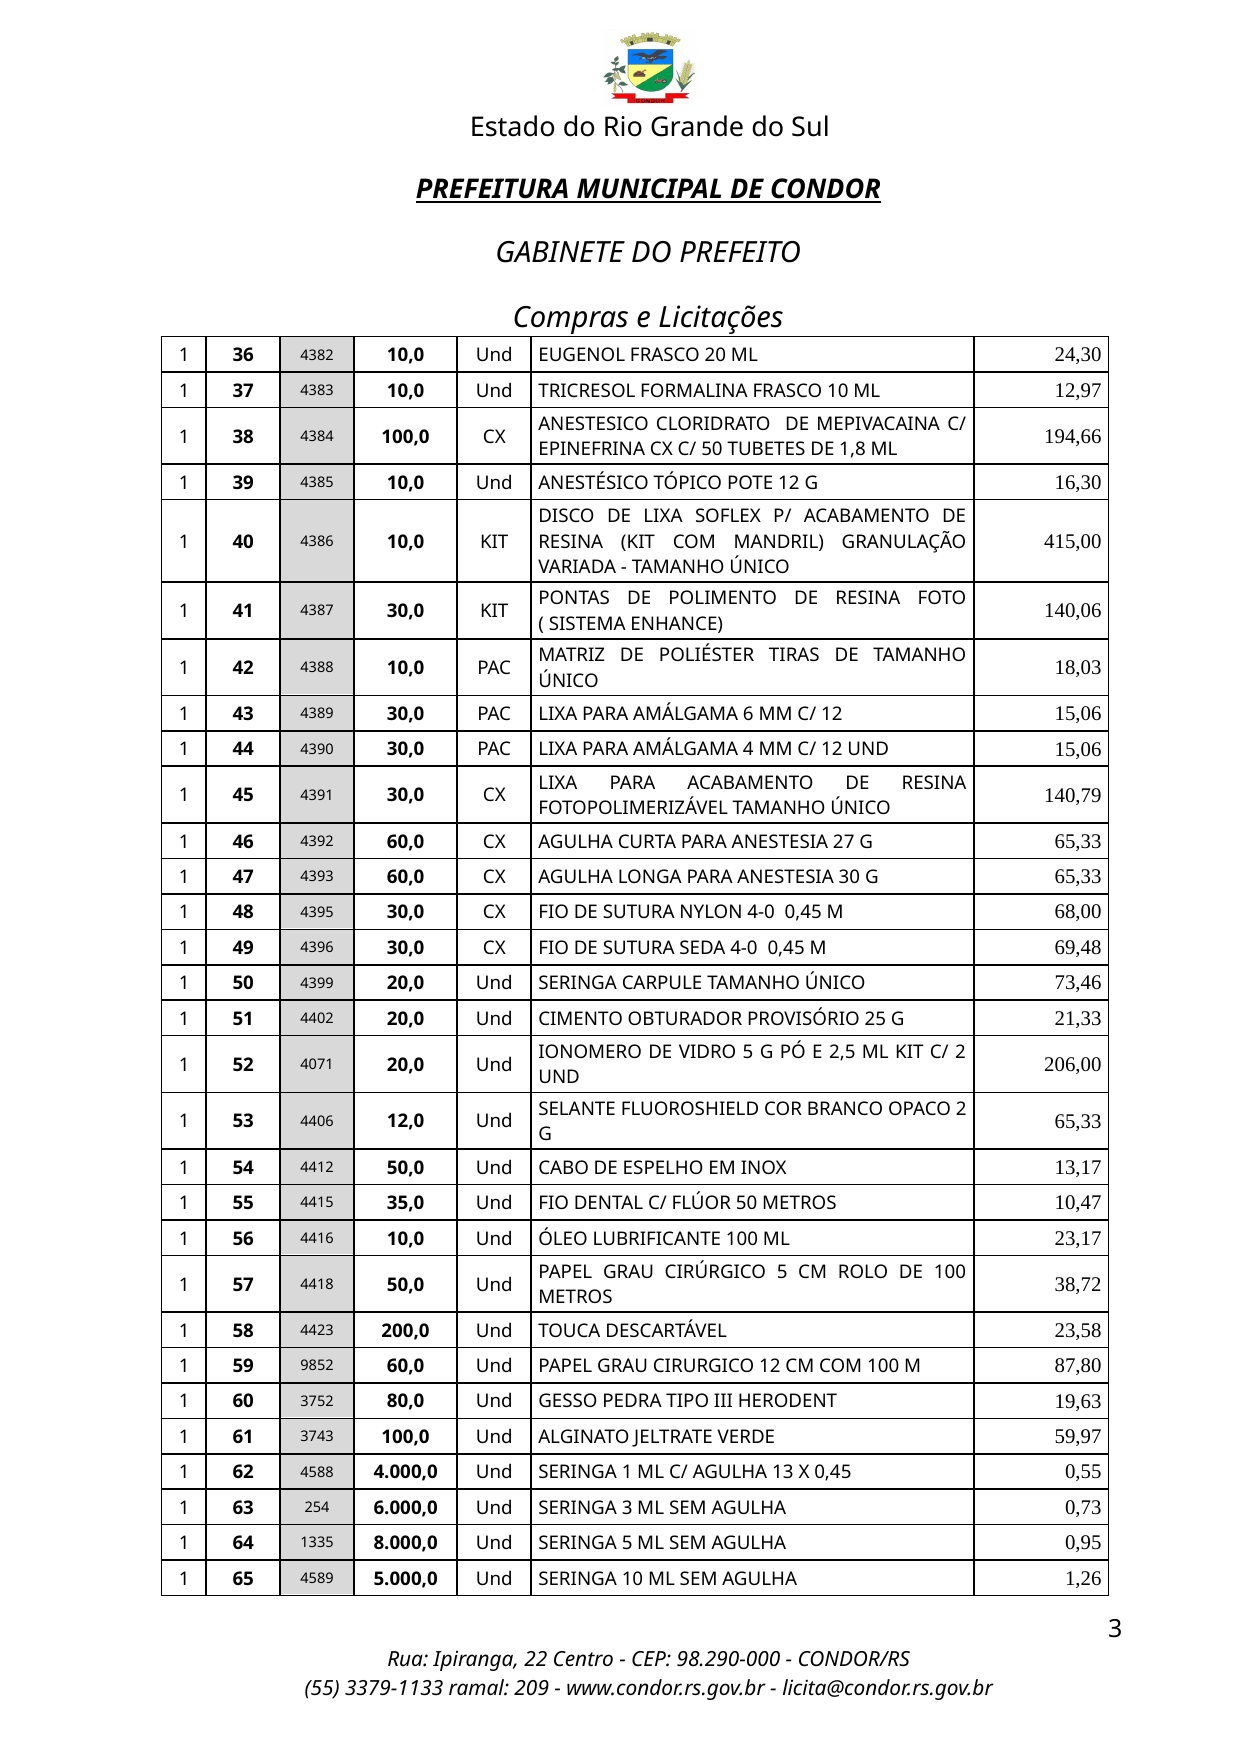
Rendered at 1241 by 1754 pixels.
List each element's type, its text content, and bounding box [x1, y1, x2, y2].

table_cell 1 [162, 1525, 205, 1559]
table_cell 65,33 [975, 859, 1108, 893]
table_cell TRICRESOL FORMALINA FRASCO 10 ML [532, 373, 973, 407]
table_cell SELANTE FLUOROSHIELD COR BRANCO OPACO 2 G [532, 1093, 973, 1148]
table_cell 1,26 [975, 1561, 1108, 1594]
table_cell 4396 [281, 930, 353, 964]
table_cell LIXA PARA AMÁLGAMA 6 MM C/ 12 [532, 696, 973, 730]
table_cell 40 [207, 500, 279, 581]
table_cell 24,30 [975, 337, 1108, 371]
table_cell CX [458, 930, 530, 964]
table_cell 5.000,0 [355, 1561, 456, 1594]
table_cell 51 [207, 1001, 279, 1035]
table_cell 87,80 [975, 1348, 1108, 1382]
table_cell 1 [162, 640, 205, 694]
table_cell 36 [207, 337, 279, 371]
table_cell 38 [207, 408, 279, 463]
table_cell Und [458, 1221, 530, 1254]
table_cell 4385 [281, 465, 353, 499]
table_cell 1 [162, 465, 205, 499]
table_cell 68,00 [975, 895, 1108, 928]
table_cell SERINGA 3 ML SEM AGULHA [532, 1490, 973, 1524]
table_cell 45 [207, 767, 279, 822]
table_cell 3743 [281, 1419, 353, 1453]
table_cell 4392 [281, 824, 353, 858]
table_cell PAPEL GRAU CIRÚRGICO 5 CM ROLO DE 100 METROS [532, 1256, 973, 1311]
table_cell 57 [207, 1256, 279, 1311]
table_cell DISCO DE LIXA SOFLEX P/ ACABAMENTO DE RESINA (KIT COM MANDRIL) GRANULAÇÃO VARIADA - TAMANHO ÚNICO [532, 500, 973, 581]
table_cell 60,0 [355, 859, 456, 893]
table_cell 15,06 [975, 696, 1108, 730]
table_cell 4383 [281, 373, 353, 407]
table_cell Und [458, 337, 530, 371]
table_cell 1 [162, 1150, 205, 1184]
table_cell PAC [458, 696, 530, 730]
table_cell 48 [207, 895, 279, 928]
table_cell 140,79 [975, 767, 1108, 822]
table_cell 30,0 [355, 930, 456, 964]
table_cell Und [458, 1348, 530, 1382]
table_cell 42 [207, 640, 279, 694]
table_cell 38,72 [975, 1256, 1108, 1311]
table_cell 194,66 [975, 408, 1108, 463]
table_cell 4387 [281, 583, 353, 638]
table_cell SERINGA 10 ML SEM AGULHA [532, 1561, 973, 1594]
table_cell 23,58 [975, 1313, 1108, 1347]
table_cell LIXA PARA AMÁLGAMA 4 MM C/ 12 UND [532, 732, 973, 765]
table_cell 13,17 [975, 1150, 1108, 1184]
table_cell CX [458, 408, 530, 463]
table_cell Und [458, 373, 530, 407]
table_cell ANESTÉSICO TÓPICO POTE 12 G [532, 465, 973, 499]
table_cell CX [458, 859, 530, 893]
table_cell 58 [207, 1313, 279, 1347]
table_cell 20,0 [355, 1036, 456, 1091]
table_cell Und [458, 1419, 530, 1453]
table_cell 10,0 [355, 500, 456, 581]
table_cell AGULHA CURTA PARA ANESTESIA 27 G [532, 824, 973, 858]
table_cell PONTAS DE POLIMENTO DE RESINA FOTO ( SISTEMA ENHANCE) [532, 583, 973, 638]
table_cell 140,06 [975, 583, 1108, 638]
table_cell 10,0 [355, 373, 456, 407]
table_cell 10,0 [355, 337, 456, 371]
table_cell 21,33 [975, 1001, 1108, 1035]
table_cell SERINGA 5 ML SEM AGULHA [532, 1525, 973, 1559]
table_cell 0,55 [975, 1455, 1108, 1488]
table_cell 47 [207, 859, 279, 893]
table_cell SERINGA 1 ML C/ AGULHA 13 X 0,45 [532, 1455, 973, 1488]
table_cell Und [458, 966, 530, 999]
table_cell Und [458, 1036, 530, 1091]
table_cell Und [458, 1561, 530, 1594]
table_cell 254 [281, 1490, 353, 1524]
table_cell 1 [162, 824, 205, 858]
table_cell 4390 [281, 732, 353, 765]
table_cell 61 [207, 1419, 279, 1453]
table_cell 50 [207, 966, 279, 999]
table_cell 4389 [281, 696, 353, 730]
table_cell Und [458, 1525, 530, 1559]
table_cell 73,46 [975, 966, 1108, 999]
table_cell TOUCA DESCARTÁVEL [532, 1313, 973, 1347]
table_cell 1 [162, 1384, 205, 1417]
table_cell IONOMERO DE VIDRO 5 G PÓ E 2,5 ML KIT C/ 2 UND [532, 1036, 973, 1091]
table_cell 1 [162, 732, 205, 765]
table_cell KIT [458, 583, 530, 638]
table_cell Und [458, 1150, 530, 1184]
table_cell 4416 [281, 1221, 353, 1254]
table_cell 1 [162, 1348, 205, 1382]
table_cell 10,0 [355, 1221, 456, 1254]
table_cell 1 [162, 859, 205, 893]
table_cell 65,33 [975, 1093, 1108, 1148]
table_cell 200,0 [355, 1313, 456, 1347]
table_cell ÓLEO LUBRIFICANTE 100 ML [532, 1221, 973, 1254]
table_cell 62 [207, 1455, 279, 1488]
table_cell KIT [458, 500, 530, 581]
table_cell 16,30 [975, 465, 1108, 499]
table_cell 35,0 [355, 1185, 456, 1219]
table_cell CX [458, 895, 530, 928]
table_cell 19,63 [975, 1384, 1108, 1417]
table_cell 55 [207, 1185, 279, 1219]
table_cell 4402 [281, 1001, 353, 1035]
table_cell 4071 [281, 1036, 353, 1091]
table_cell 41 [207, 583, 279, 638]
table_cell 4391 [281, 767, 353, 822]
table_cell FIO DE SUTURA NYLON 4-0 0,45 M [532, 895, 973, 928]
table_cell 9852 [281, 1348, 353, 1382]
table_cell 1 [162, 408, 205, 463]
table_cell 10,0 [355, 640, 456, 694]
table_cell Und [458, 1256, 530, 1311]
table_cell 44 [207, 732, 279, 765]
table_cell 1 [162, 373, 205, 407]
table_cell ANESTESICO CLORIDRATO DE MEPIVACAINA C/ EPINEFRINA CX C/ 50 TUBETES DE 1,8 ML [532, 408, 973, 463]
table_cell 4589 [281, 1561, 353, 1594]
table_cell 4588 [281, 1455, 353, 1488]
table_cell 30,0 [355, 696, 456, 730]
table_cell 1 [162, 1561, 205, 1594]
table_cell 1 [162, 930, 205, 964]
table_cell 4388 [281, 640, 353, 694]
table_cell FIO DENTAL C/ FLÚOR 50 METROS [532, 1185, 973, 1219]
table_cell 80,0 [355, 1384, 456, 1417]
table_cell 64 [207, 1525, 279, 1559]
table_cell 53 [207, 1093, 279, 1148]
table_cell Und [458, 1001, 530, 1035]
table_cell 1 [162, 696, 205, 730]
table_cell 49 [207, 930, 279, 964]
table_cell 10,47 [975, 1185, 1108, 1219]
table_cell 1 [162, 1455, 205, 1488]
table_cell 415,00 [975, 500, 1108, 581]
table_cell 52 [207, 1036, 279, 1091]
table_cell 30,0 [355, 767, 456, 822]
table_cell EUGENOL FRASCO 20 ML [532, 337, 973, 371]
table_cell 1 [162, 500, 205, 581]
table_cell 43 [207, 696, 279, 730]
table_cell 60,0 [355, 824, 456, 858]
table_cell 1 [162, 1001, 205, 1035]
table_cell SERINGA CARPULE TAMANHO ÚNICO [532, 966, 973, 999]
table_cell 54 [207, 1150, 279, 1184]
table_cell 12,97 [975, 373, 1108, 407]
table_cell AGULHA LONGA PARA ANESTESIA 30 G [532, 859, 973, 893]
table_cell 8.000,0 [355, 1525, 456, 1559]
table_cell 59,97 [975, 1419, 1108, 1453]
table_cell 1 [162, 1036, 205, 1091]
table_cell 4382 [281, 337, 353, 371]
table_cell 12,0 [355, 1093, 456, 1148]
table_cell 1 [162, 1313, 205, 1347]
table_cell Und [458, 1093, 530, 1148]
table_cell 4415 [281, 1185, 353, 1219]
table_cell 1 [162, 1221, 205, 1254]
table_cell 1 [162, 966, 205, 999]
table_cell 39 [207, 465, 279, 499]
table_cell 4395 [281, 895, 353, 928]
table_cell CABO DE ESPELHO EM INOX [532, 1150, 973, 1184]
table_cell 30,0 [355, 732, 456, 765]
table_cell 20,0 [355, 966, 456, 999]
table_cell 30,0 [355, 583, 456, 638]
table_cell 1 [162, 1256, 205, 1311]
table_cell 30,0 [355, 895, 456, 928]
table_cell Und [458, 465, 530, 499]
table_cell CX [458, 824, 530, 858]
table_cell 63 [207, 1490, 279, 1524]
table_cell 23,17 [975, 1221, 1108, 1254]
table_cell 4393 [281, 859, 353, 893]
table_cell 1 [162, 1490, 205, 1524]
table_cell 1 [162, 895, 205, 928]
table_cell 4384 [281, 408, 353, 463]
table_cell Und [458, 1313, 530, 1347]
table_cell Und [458, 1185, 530, 1219]
table_cell GESSO PEDRA TIPO III HERODENT [532, 1384, 973, 1417]
table_cell 4386 [281, 500, 353, 581]
table_cell Und [458, 1384, 530, 1417]
table_cell 37 [207, 373, 279, 407]
table_cell 4423 [281, 1313, 353, 1347]
table_cell 3752 [281, 1384, 353, 1417]
table_cell CX [458, 767, 530, 822]
table_cell 4406 [281, 1093, 353, 1148]
table_cell 4399 [281, 966, 353, 999]
table_cell FIO DE SUTURA SEDA 4-0 0,45 M [532, 930, 973, 964]
table_cell 4412 [281, 1150, 353, 1184]
table_cell 60,0 [355, 1348, 456, 1382]
table_cell 1335 [281, 1525, 353, 1559]
table_cell 18,03 [975, 640, 1108, 694]
table_cell 0,95 [975, 1525, 1108, 1559]
table_cell 100,0 [355, 408, 456, 463]
table_cell 15,06 [975, 732, 1108, 765]
table_cell 1 [162, 1185, 205, 1219]
table_cell LIXA PARA ACABAMENTO DE RESINA FOTOPOLIMERIZÁVEL TAMANHO ÚNICO [532, 767, 973, 822]
table_cell 50,0 [355, 1256, 456, 1311]
table_cell 1 [162, 767, 205, 822]
table_cell 65,33 [975, 824, 1108, 858]
table_cell 4.000,0 [355, 1455, 456, 1488]
table_cell 1 [162, 1419, 205, 1453]
table_cell 0,73 [975, 1490, 1108, 1524]
table_cell 1 [162, 337, 205, 371]
table_cell 50,0 [355, 1150, 456, 1184]
table_cell 6.000,0 [355, 1490, 456, 1524]
table_cell Und [458, 1455, 530, 1488]
table_cell 100,0 [355, 1419, 456, 1453]
table_cell CIMENTO OBTURADOR PROVISÓRIO 25 G [532, 1001, 973, 1035]
table_cell 46 [207, 824, 279, 858]
table_cell 60 [207, 1384, 279, 1417]
table_cell 59 [207, 1348, 279, 1382]
table_cell 69,48 [975, 930, 1108, 964]
table_cell 4418 [281, 1256, 353, 1311]
table_cell PAC [458, 640, 530, 694]
table_cell ALGINATO JELTRATE VERDE [532, 1419, 973, 1453]
table_cell PAPEL GRAU CIRURGICO 12 CM COM 100 M [532, 1348, 973, 1382]
table_cell MATRIZ DE POLIÉSTER TIRAS DE TAMANHO ÚNICO [532, 640, 973, 694]
table_cell 206,00 [975, 1036, 1108, 1091]
table_cell 65 [207, 1561, 279, 1594]
table_cell 20,0 [355, 1001, 456, 1035]
table_cell Und [458, 1490, 530, 1524]
table_cell 1 [162, 583, 205, 638]
table_cell 10,0 [355, 465, 456, 499]
table_cell PAC [458, 732, 530, 765]
table_cell 56 [207, 1221, 279, 1254]
table_cell 1 [162, 1093, 205, 1148]
